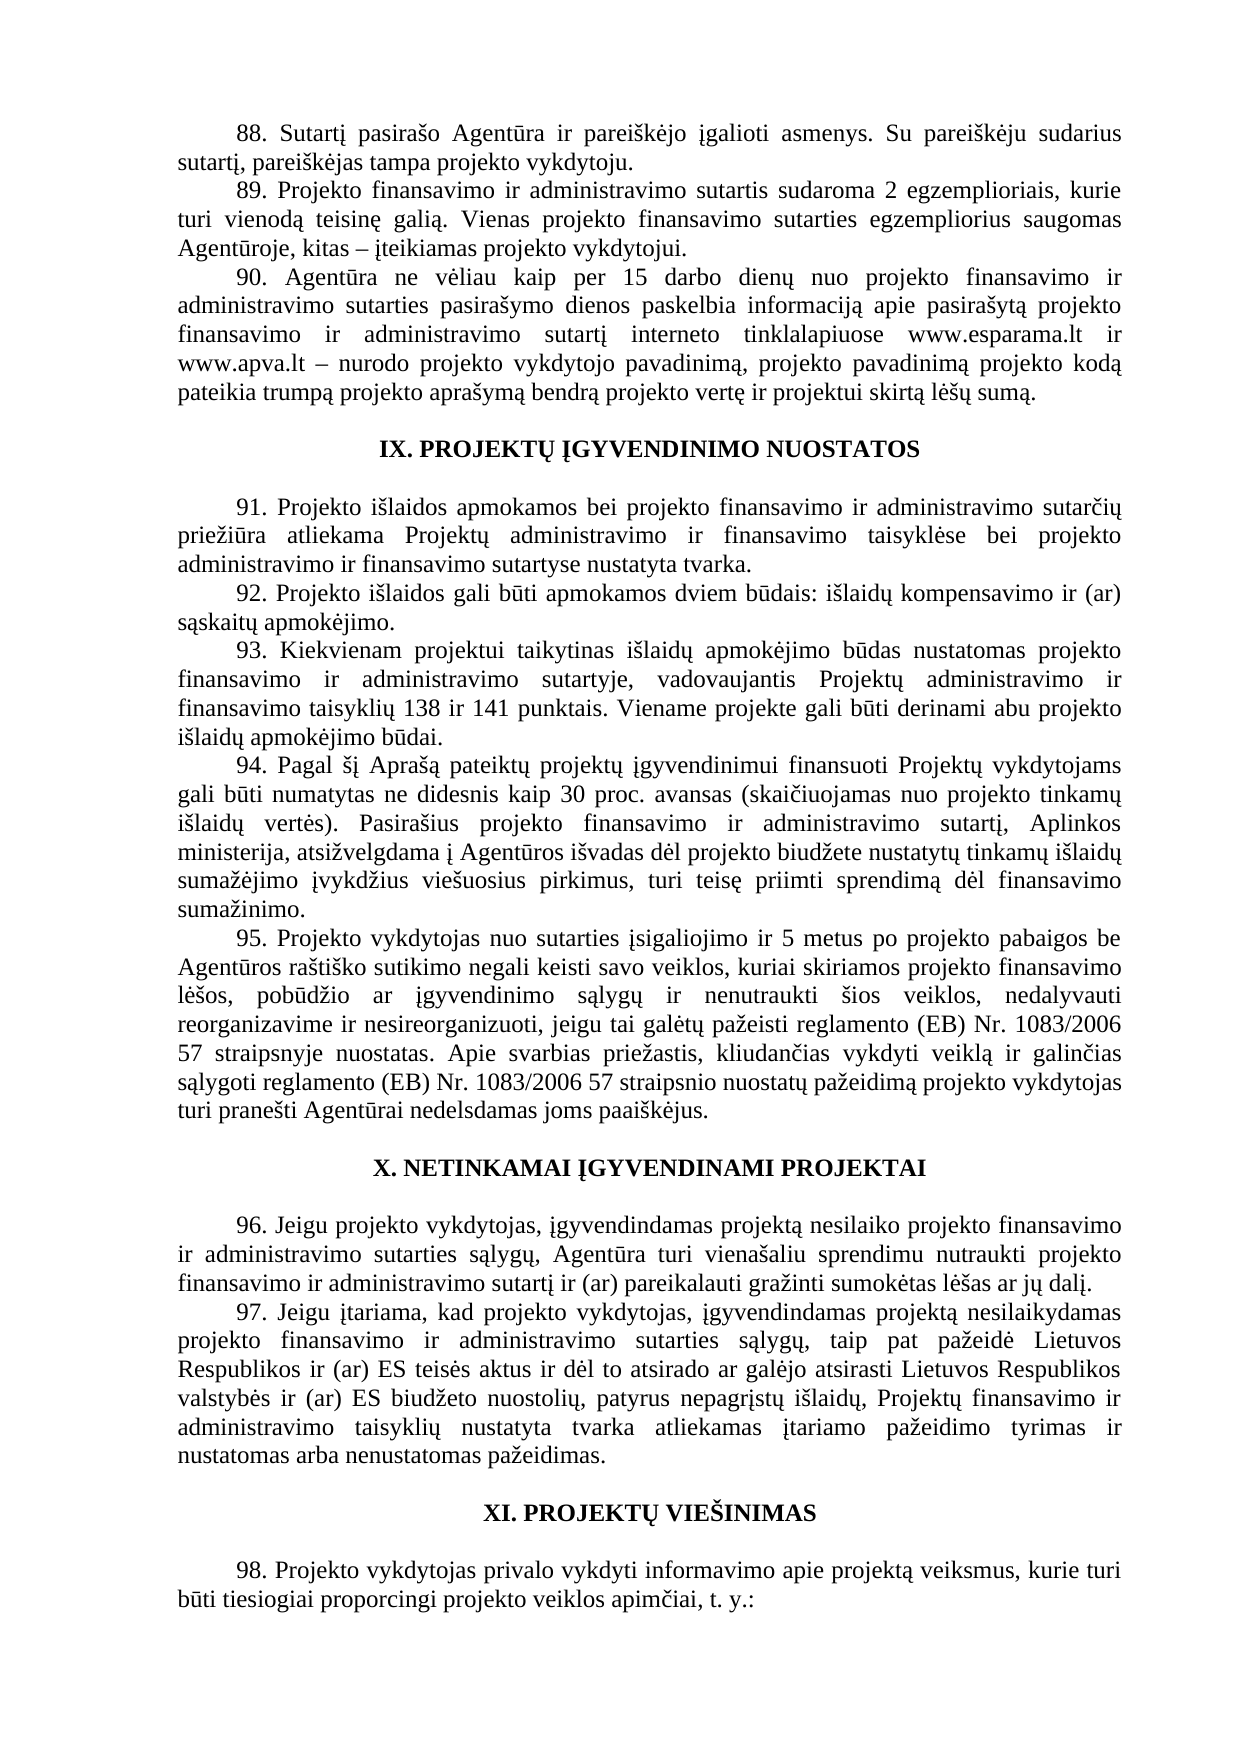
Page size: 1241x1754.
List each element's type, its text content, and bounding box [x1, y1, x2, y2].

text 98. Projekto vykdytojas privalo vykdyti informavimo apie projektą veiksmus, kurie turi būti tiesiogiai proporcingi projekto veiklos apimčiai, t. y.: [177, 1556, 1122, 1613]
text 88. Sutartį pasirašo Agentūra ir pareiškėjo įgalioti asmenys. Su pareiškėju sudarius sutartį, pareiškėjas tampa projekto vykdytoju. [177, 118, 1122, 176]
text 94. Pagal šį Aprašą pateiktų projektų įgyvendinimui finansuoti Projektų vykdytojams gali būti numatytas ne didesnis kaip 30 proc. avansas (skaičiuojamas nuo projekto tinkamų išlaidų vertės). Pasirašius projekto finansavimo ir administravimo sutartį, Aplinkos ministerija, atsižvelgdama į Agentūros išvadas dėl projekto biudžete nustatytų tinkamų išlaidų sumažėjimo įvykdžius viešuosius pirkimus, turi teisę priimti sprendimą dėl finansavimo sumažinimo. [177, 751, 1122, 923]
text 97. Jeigu įtariama, kad projekto vykdytojas, įgyvendindamas projektą nesilaikydamas projekto finansavimo ir administravimo sutarties sąlygų, taip pat pažeidė Lietuvos Respublikos ir (ar) ES teisės aktus ir dėl to atsirado ar galėjo atsirasti Lietuvos Respublikos valstybės ir (ar) ES biudžeto nuostolių, patyrus nepagrįstų išlaidų, Projektų finansavimo ir administravimo taisyklių nustatyta tvarka atliekamas įtariamo pažeidimo tyrimas ir nustatomas arba nenustatomas pažeidimas. [177, 1297, 1122, 1469]
text 95. Projekto vykdytojas nuo sutarties įsigaliojimo ir 5 metus po projekto pabaigos be Agentūros raštiško sutikimo negali keisti savo veiklos, kuriai skiriamos projekto finansavimo lėšos, pobūdžio ar įgyvendinimo sąlygų ir nenutraukti šios veiklos, nedalyvauti reorganizavime ir nesireorganizuoti, jeigu tai galėtų pažeisti reglamento (EB) Nr. 1083/2006 57 straipsnyje nuostatas. Apie svarbias priežastis, kliudančias vykdyti veiklą ir galinčias sąlygoti reglamento (EB) Nr. 1083/2006 57 straipsnio nuostatų pažeidimą projekto vykdytojas turi pranešti Agentūrai nedelsdamas joms paaiškėjus. [177, 923, 1122, 1124]
text 93. Kiekvienam projektui taikytinas išlaidų apmokėjimo būdas nustatomas projekto finansavimo ir administravimo sutartyje, vadovaujantis Projektų administravimo ir finansavimo taisyklių 138 ir 141 punktais. Viename projekte gali būti derinami abu projekto išlaidų apmokėjimo būdai. [177, 636, 1122, 751]
text IX. PROJEKTŲ ĮGYVENDINIMO NUOSTATOS [177, 434, 1122, 463]
text 90. Agentūra ne vėliau kaip per 15 darbo dienų nuo projekto finansavimo ir administravimo sutarties pasirašymo dienos paskelbia informaciją apie pasirašytą projekto finansavimo ir administravimo sutartį interneto tinklalapiuose www.esparama.lt ir www.apva.lt – nurodo projekto vykdytojo pavadinimą, projekto pavadinimą projekto kodą pateikia trumpą projekto aprašymą bendrą projekto vertę ir projektui skirtą lėšų sumą. [177, 262, 1122, 406]
text XI. PROJEKTŲ VIEŠINIMAS [177, 1498, 1122, 1527]
text 96. Jeigu projekto vykdytojas, įgyvendindamas projektą nesilaiko projekto finansavimo ir administravimo sutarties sąlygų, Agentūra turi vienašaliu sprendimu nutraukti projekto finansavimo ir administravimo sutartį ir (ar) pareikalauti gražinti sumokėtas lėšas ar jų dalį. [177, 1211, 1122, 1297]
text 92. Projekto išlaidos gali būti apmokamos dviem būdais: išlaidų kompensavimo ir (ar) sąskaitų apmokėjimo. [177, 578, 1122, 636]
text 91. Projekto išlaidos apmokamos bei projekto finansavimo ir administravimo sutarčių priežiūra atliekama Projektų administravimo ir finansavimo taisyklėse bei projekto administravimo ir finansavimo sutartyse nustatyta tvarka. [177, 492, 1122, 578]
text X. NETINKAMAI ĮGYVENDINAMI PROJEKTAI [177, 1153, 1122, 1182]
text 89. Projekto finansavimo ir administravimo sutartis sudaroma 2 egzemplioriais, kurie turi vienodą teisinę galią. Vienas projekto finansavimo sutarties egzempliorius saugomas Agentūroje, kitas – įteikiamas projekto vykdytojui. [177, 176, 1122, 262]
